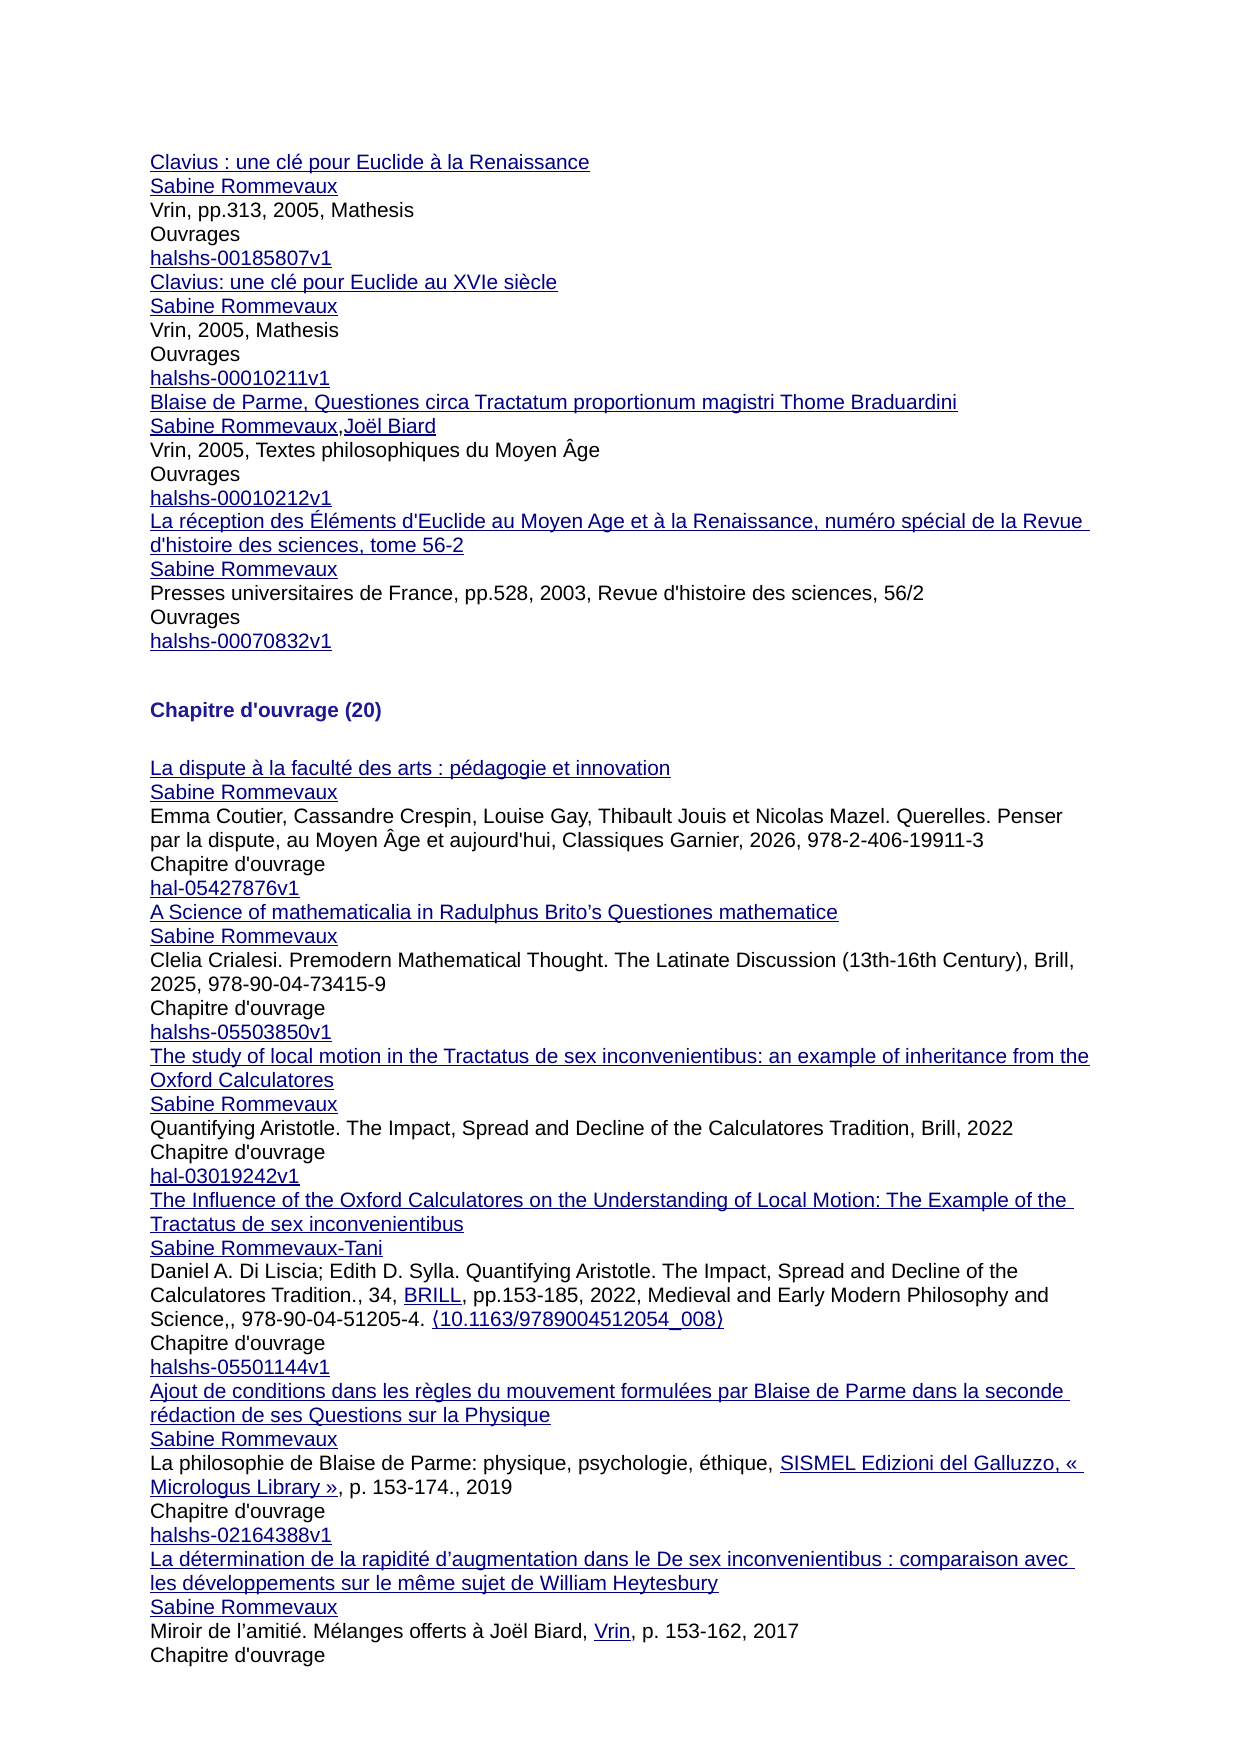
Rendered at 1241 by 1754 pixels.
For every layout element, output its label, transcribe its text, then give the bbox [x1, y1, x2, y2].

table_cell Ajout de conditions dans les règles du mouvement formulées par Blaise de Parme dans la seconde rédaction de ses Questions sur la Physique Sabine Rommevaux La philosophie de Blaise de Parme: physique, psychologie, éthique, SISMEL Edizioni del Galluzzo, « Micrologus Library », p. 153-174., 2019 Chapitre d'ouvrage halshs-02164388v1 [150, 1379, 1090, 1547]
table_cell The study of local motion in the Tractatus de sex inconvenientibus: an example of inheritance from the [150, 1044, 1090, 1065]
table_cell Clavius : une clé pour Euclide à la Renaissance Sabine Rommevaux Vrin, pp.313, 2005, Mathesis Ouvrages halshs-00185807v1 [150, 150, 1090, 270]
table_cell La détermination de la rapidité d’augmentation dans le De sex inconvenientibus : comparaison avec les développements sur le même sujet de William Heytesbury Sabine Rommevaux Miroir de l’amitié. Mélanges offerts à Joël Biard, Vrin, p. 153-162, 2017 Chapitre d'ouvrage [150, 1547, 1090, 1667]
table_header La dispute à la faculté des arts : pédagogie et innovation Sabine Rommevaux Emma Coutier, Cassandre Crespin, Louise Gay, Thibault Jouis et Nicolas Mazel. Querelles. Penser par la dispute, au Moyen Âge et aujourd'hui, Classiques Garnier, 2026, 978-2-406-19911-3 Chapitre d'ouvrage hal-05427876v1 [150, 756, 1090, 900]
subtitle Chapitre d'ouvrage (20) [150, 698, 1090, 722]
table_cell A Science of mathematicalia in Radulphus Brito’s Questiones mathematice Sabine Rommevaux Clelia Crialesi. Premodern Mathematical Thought. The Latinate Discussion (13th-16th Century), Brill, 2025, 978-90-04-73415-9 Chapitre d'ouvrage halshs-05503850v1 [150, 900, 1090, 1044]
table_cell d'histoire des sciences, tome 56-2 Sabine Rommevaux Presses universitaires de France, pp.528, 2003, Revue d'histoire des sciences, 56/2 Ouvrages halshs-00070832v1 [150, 531, 1090, 653]
table_cell The Influence of the Oxford Calculatores on the Understanding of Local Motion: The Example of the Tractatus de sex inconvenientibus Sabine Rommevaux-Tani Daniel A. Di Liscia; Edith D. Sylla. Quantifying Aristotle. The Impact, Spread and Decline of the Calculatores Tradition., 34, BRILL, pp.153-185, 2022, Medieval and Early Modern Philosophy and Science,, 978-90-04-51205-4. ⟨10.1163/9789004512054_008⟩ Chapitre d'ouvrage halshs-05501144v1 [150, 1188, 1090, 1379]
table_cell Clavius: une clé pour Euclide au XVIe siècle Sabine Rommevaux Vrin, 2005, Mathesis Ouvrages halshs-00010211v1 [150, 270, 1090, 389]
table_cell Blaise de Parme, Questiones circa Tractatum proportionum magistri Thome Braduardini Sabine Rommevaux,Joël Biard Vrin, 2005, Textes philosophiques du Moyen Âge Ouvrages halshs-00010212v1 [150, 390, 1090, 509]
table_cell La réception des Éléments d'Euclide au Moyen Age et à la Renaissance, numéro spécial de la Revue [150, 509, 1090, 530]
table_cell Oxford Calculatores Sabine Rommevaux Quantifying Aristotle. The Impact, Spread and Decline of the Calculatores Tradition, Brill, 2022 Chapitre d'ouvrage hal-03019242v1 [150, 1066, 1090, 1187]
